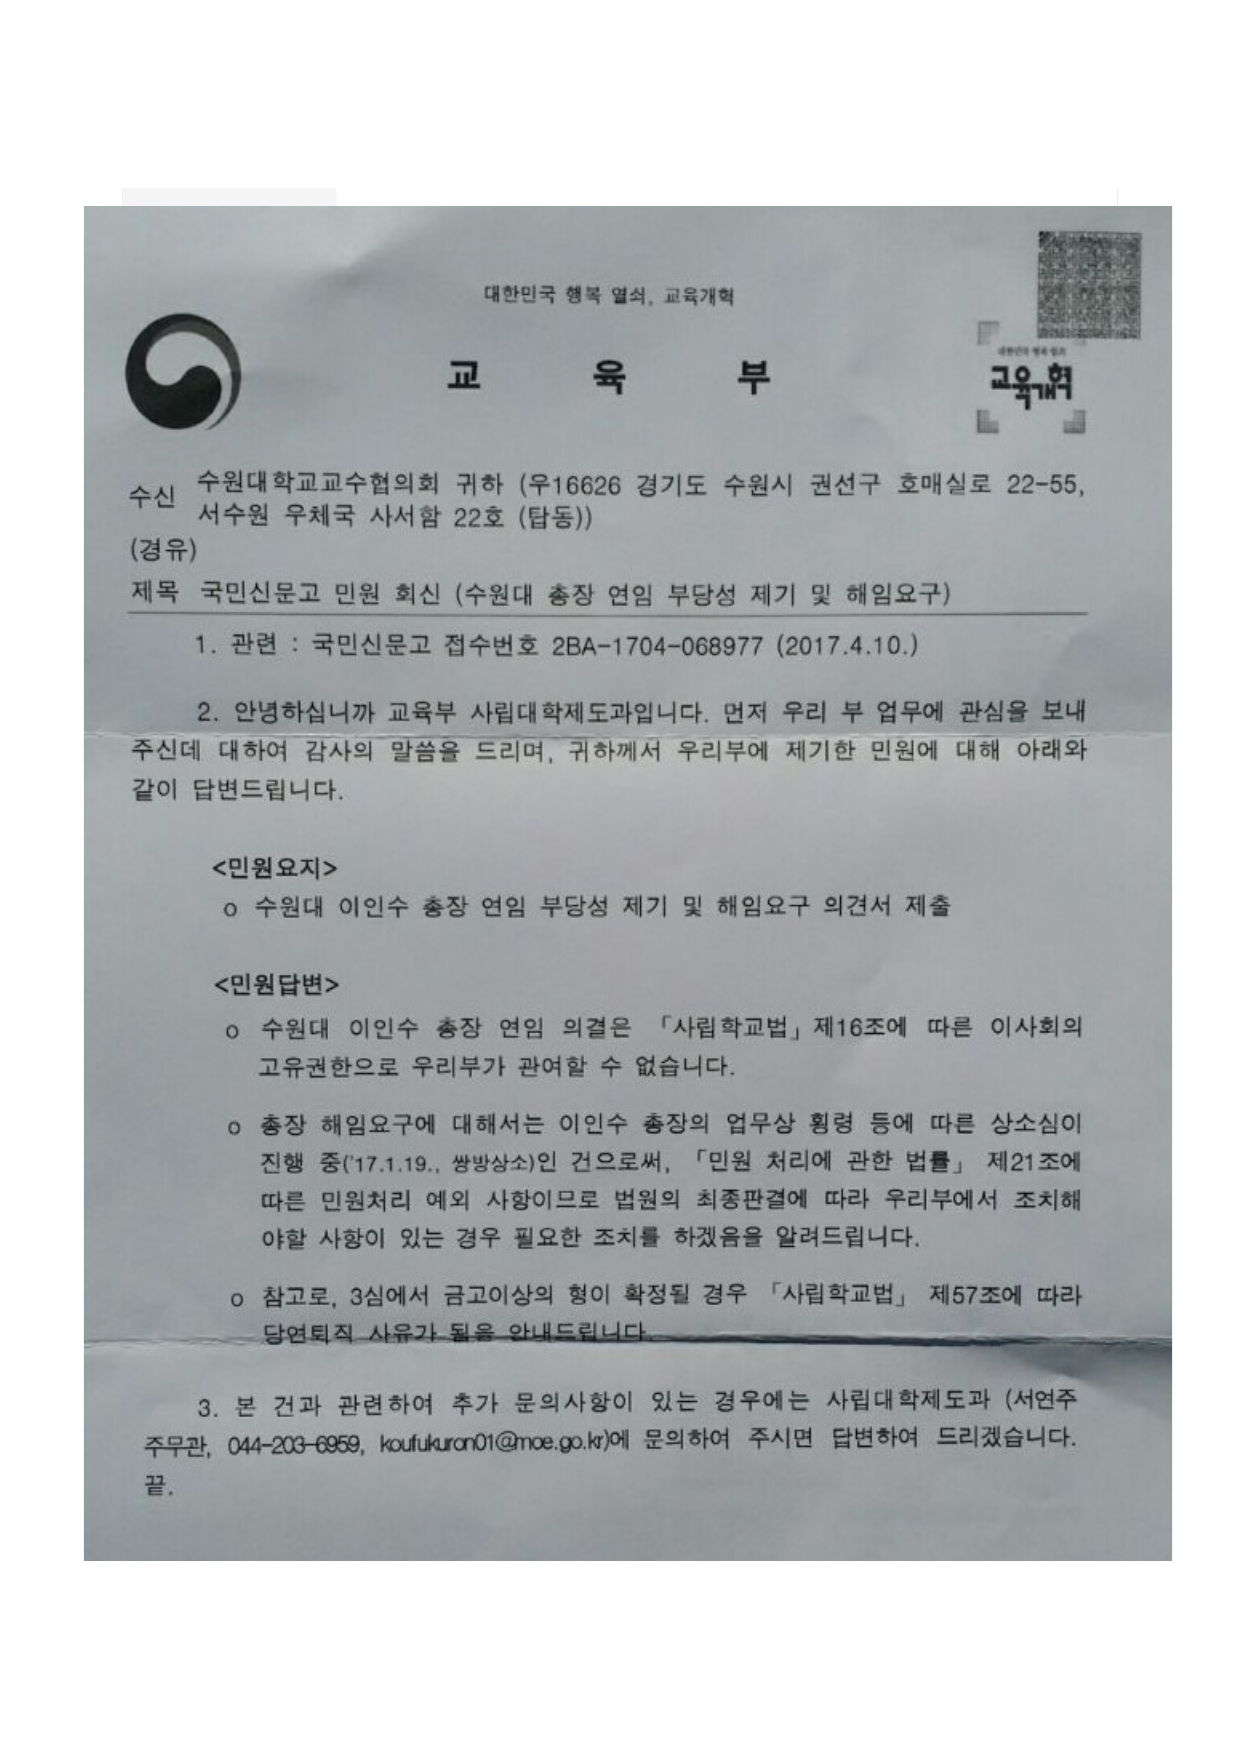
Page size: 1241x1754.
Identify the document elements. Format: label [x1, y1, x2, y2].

picture [83, 188, 1173, 1561]
